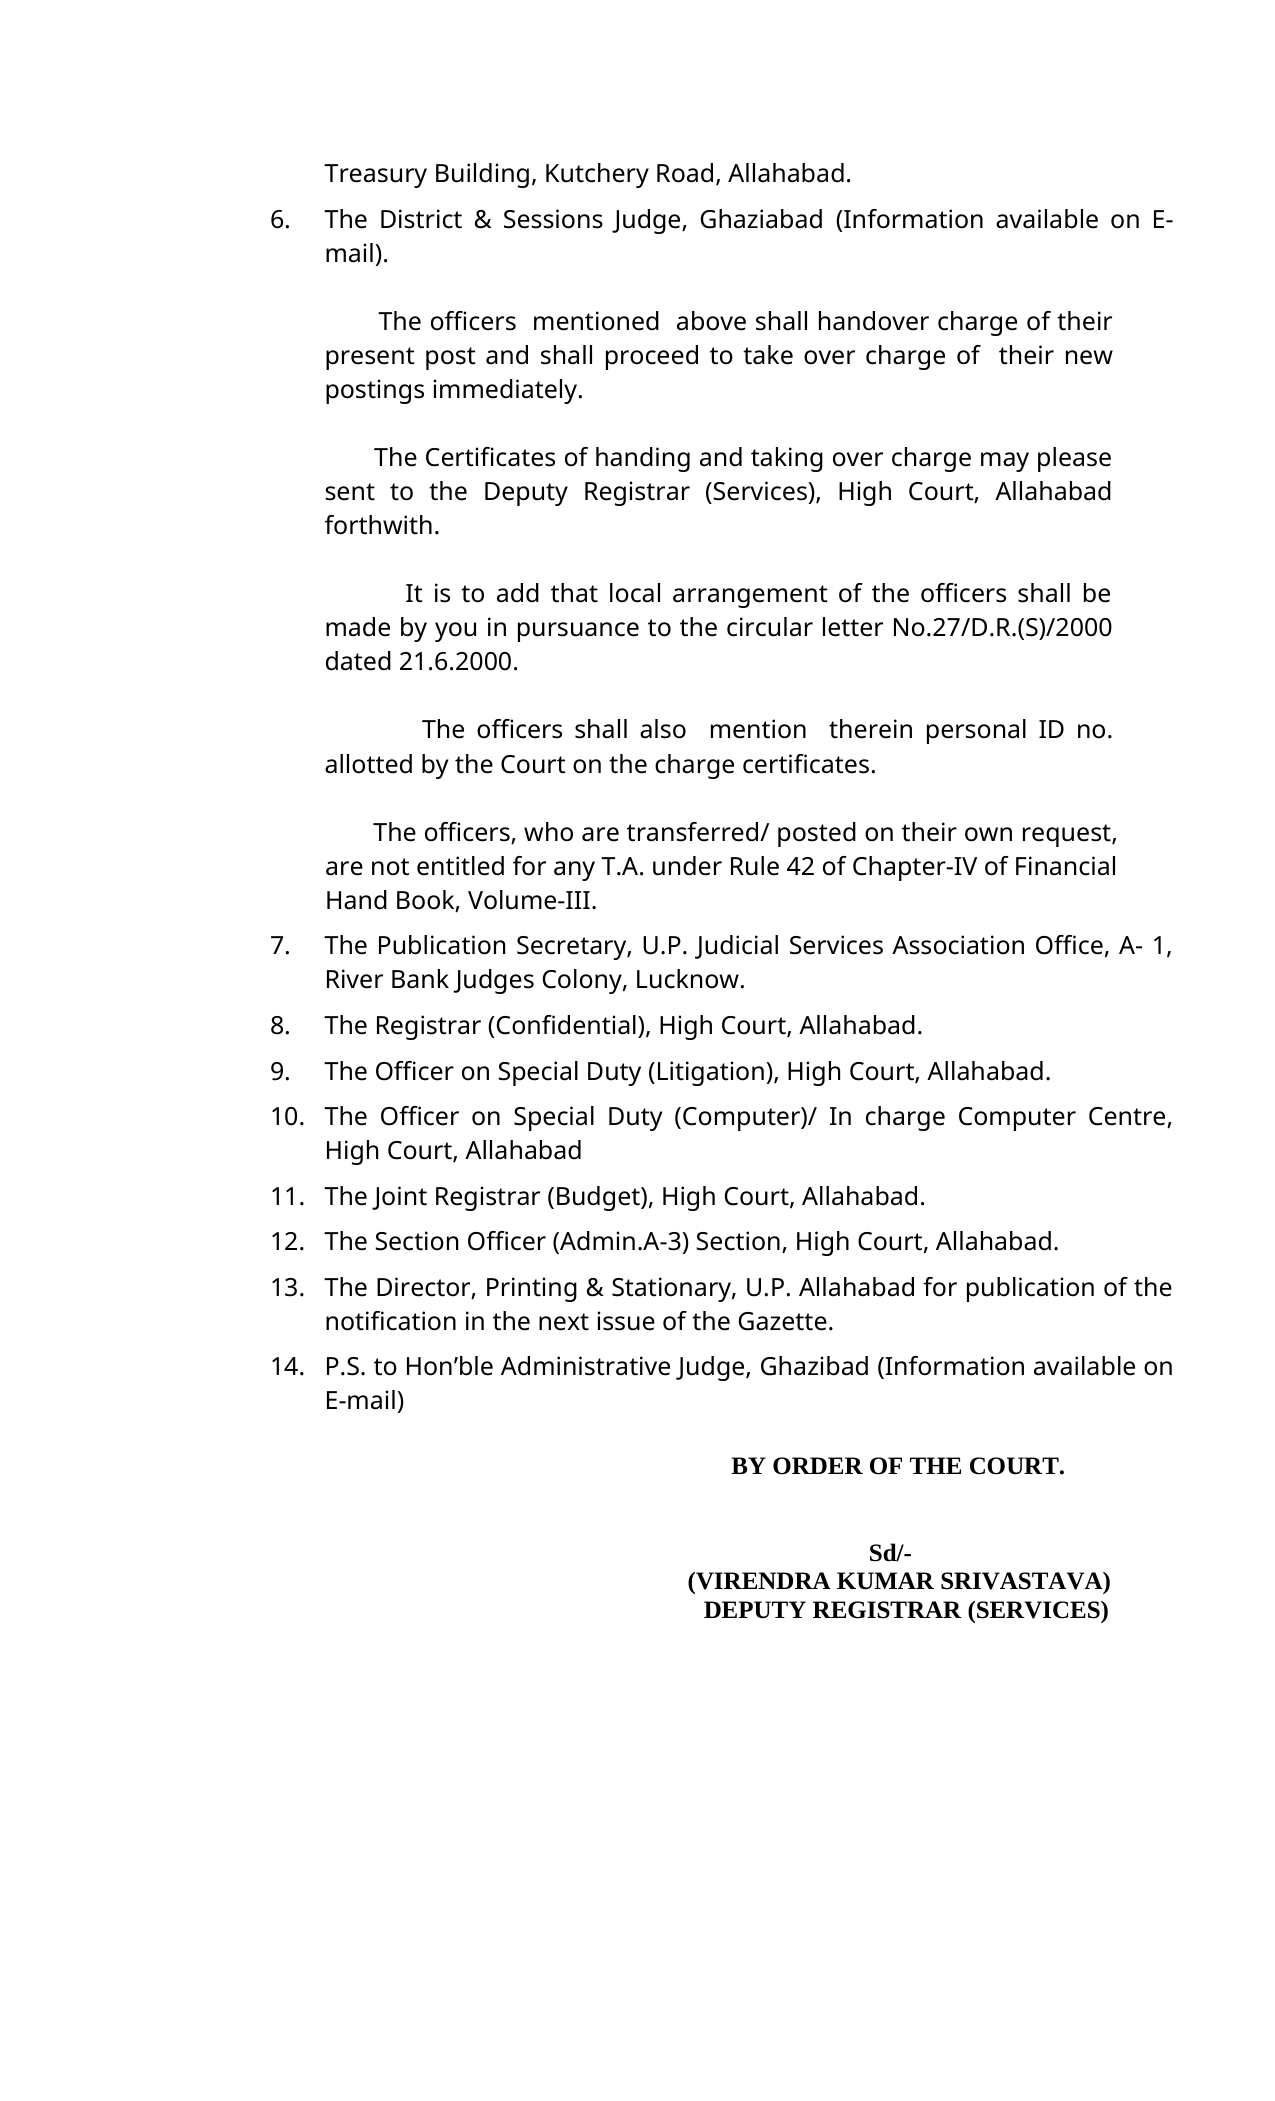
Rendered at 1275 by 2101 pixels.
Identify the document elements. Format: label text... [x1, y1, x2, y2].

text BY ORDER OF THE COURT. [212, 1451, 1181, 1480]
table_cell The District & Sessions Judge, Ghaziabad (Information available on E-mail). The officers mentioned above shall handover charge of their present post and shall proceed to take over charge of their new postings immediately. The Certificates of handing and taking over charge may please sent to the Deputy Registrar (Services), High Court, Allahabad forthwith. It is to add that local arrangement of the officers shall be made by you in pursuance to the circular letter No.27/D.R.(S)/2000 dated 21.6.2000. The officers shall also mention therein personal ID no. allotted by the Court on the charge certificates. The officers, who are transferred/ posted on their own request, are not entitled for any T.A. under Rule 42 of Chapter-IV of Financial Hand Book, Volume-III. [319, 196, 1180, 922]
table_cell [264, 1343, 319, 1423]
table_cell [264, 922, 319, 1002]
table_cell [264, 196, 319, 922]
table_cell [264, 1173, 319, 1218]
table_cell [264, 1002, 319, 1047]
table_cell [264, 1218, 319, 1263]
table_cell [264, 1093, 319, 1172]
table_cell [264, 1264, 319, 1343]
table_cell The Joint Registrar (Budget), High Court, Allahabad. [319, 1173, 1180, 1218]
table_cell The Section Officer (Admin.A-3) Section, High Court, Allahabad. [319, 1218, 1180, 1263]
table_cell P.S. to Hon’ble Administrative Judge, Ghazibad (Information available on E-mail) [319, 1343, 1180, 1423]
table_cell [264, 1048, 319, 1093]
table_cell [264, 150, 319, 196]
table_cell Treasury Building, Kutchery Road, Allahabad. [319, 150, 1180, 196]
table_cell The Director, Printing & Stationary, U.P. Allahabad for publication of the notification in the next issue of the Gazette. [319, 1264, 1180, 1343]
table_cell The Officer on Special Duty (Litigation), High Court, Allahabad. [319, 1048, 1180, 1093]
table_cell The Officer on Special Duty (Computer)/ In charge Computer Centre, High Court, Allahabad [319, 1093, 1180, 1172]
table_cell The Publication Secretary, U.P. Judicial Services Association Office, A- 1, River Bank Judges Colony, Lucknow. [319, 922, 1180, 1002]
text Sd/- [212, 1538, 1181, 1566]
table_cell The Registrar (Confidential), High Court, Allahabad. [319, 1002, 1180, 1047]
list DEPUTY REGISTRAR (SERVICES) [587, 1595, 1181, 1624]
text (VIRENDRA KUMAR SRIVASTAVA) [212, 1566, 1181, 1595]
